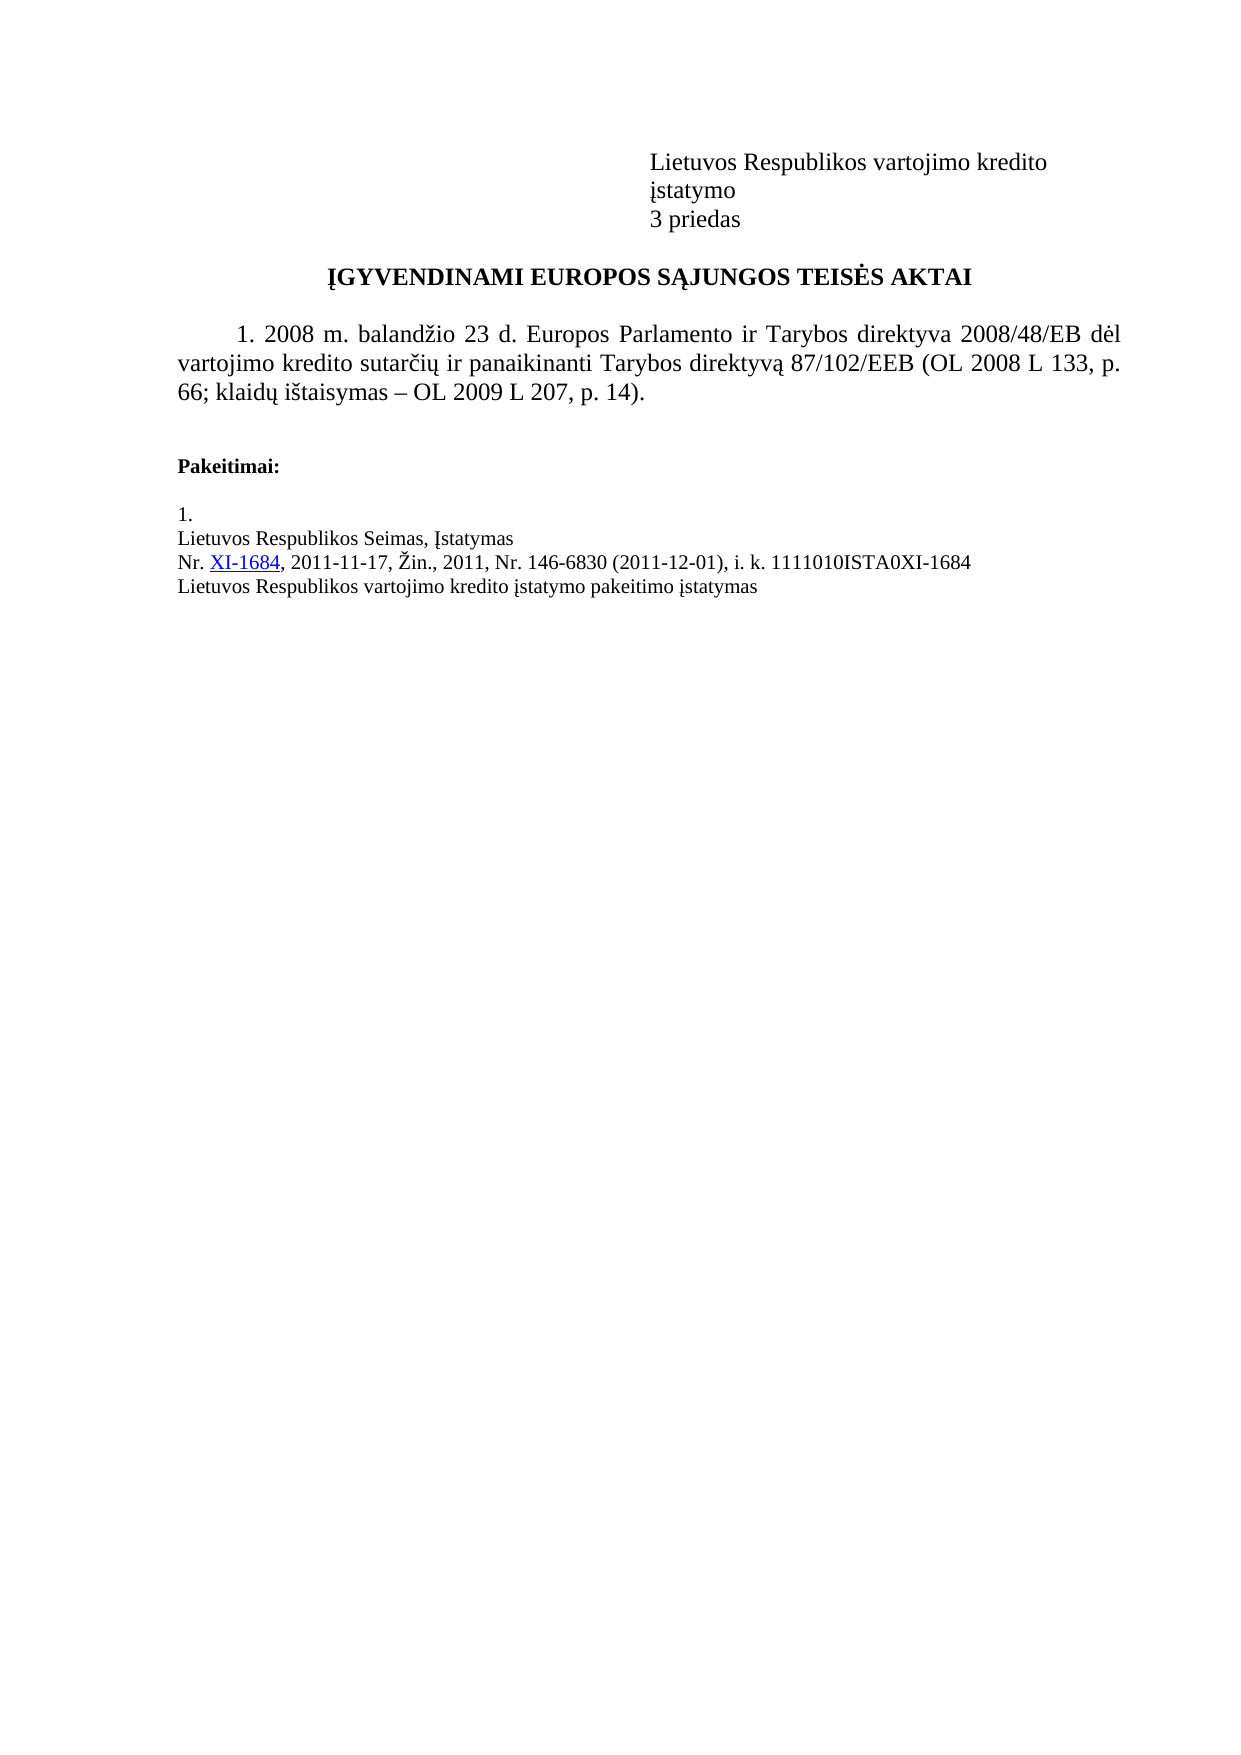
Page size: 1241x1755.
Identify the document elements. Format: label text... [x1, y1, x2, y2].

text 3 priedas [649, 204, 1122, 233]
text ĮGYVENDINAMI EUROPOS SĄJUNGOS TEISĖS AKTAI [177, 262, 1122, 291]
text Lietuvos Respublikos vartojimo kredito įstatymo [649, 147, 1122, 204]
text Pakeitimai: [177, 454, 1122, 478]
text Lietuvos Respublikos Seimas, Įstatymas [177, 526, 1122, 550]
text Nr. XI-1684, 2011-11-17, Žin., 2011, Nr. 146-6830 (2011-12-01), i. k. 1111010ISTA0XI-1684 [177, 550, 1122, 574]
text Lietuvos Respublikos vartojimo kredito įstatymo pakeitimo įstatymas [177, 574, 1122, 598]
text 1. [177, 502, 1122, 526]
text 1. 2008 m. balandžio 23 d. Europos Parlamento ir Tarybos direktyva 2008/48/EB dėl vartojimo kredito sutarčių ir panaikinanti Tarybos direktyvą 87/102/EEB (OL 2008 L 133, p. 66; klaidų ištaisymas – OL 2009 L 207, p. 14). [177, 319, 1122, 406]
